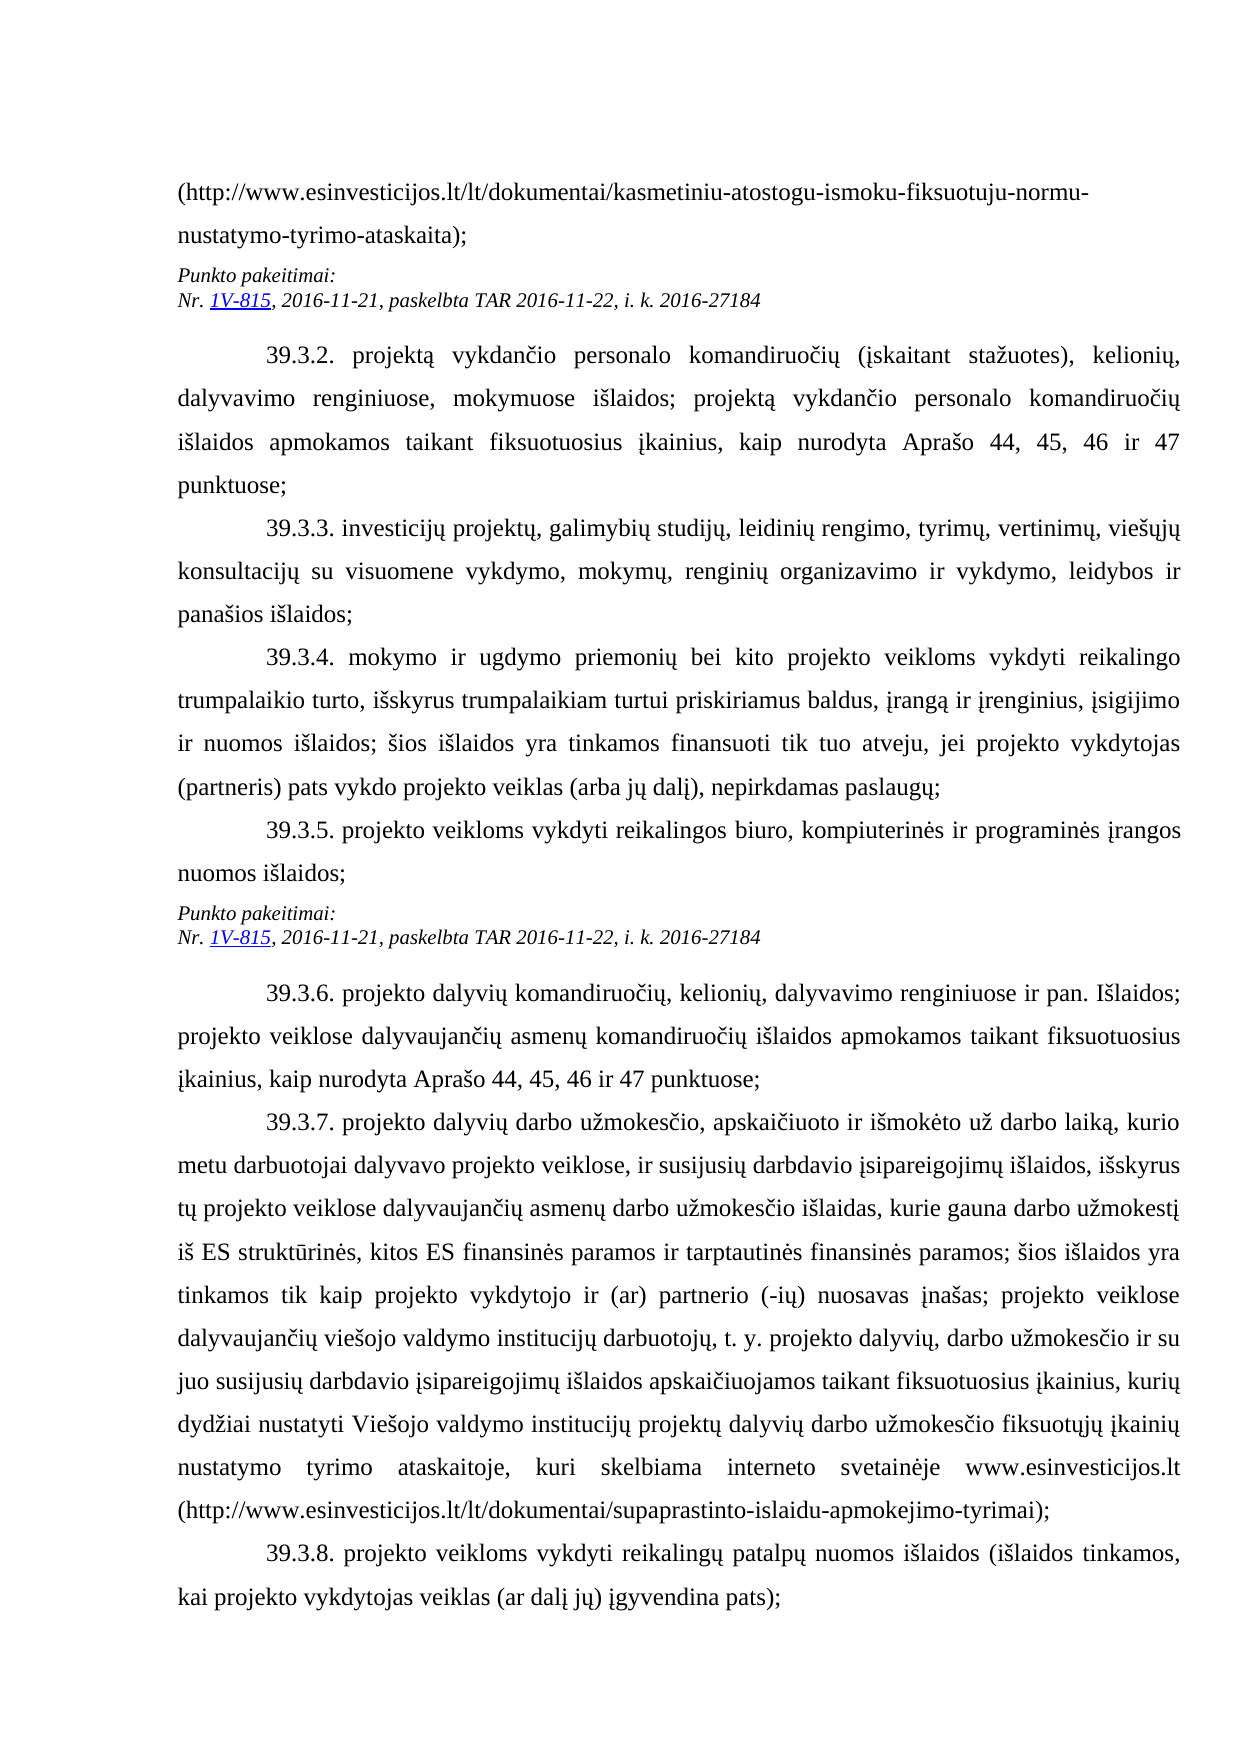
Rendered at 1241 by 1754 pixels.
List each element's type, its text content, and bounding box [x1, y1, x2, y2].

text 39.3.5. projekto veikloms vykdyti reikalingos biuro, kompiuterinės ir programinės įrangos nuomos išlaidos; [177, 815, 1181, 887]
text 39.3.6. projekto dalyvių komandiruočių, kelionių, dalyvavimo renginiuose ir pan. Išlaidos; projekto veiklose dalyvaujančių asmenų komandiruočių išlaidos apmokamos taikant fiksuotuosius įkainius, kaip nurodyta Aprašo 44, 45, 46 ir 47 punktuose; [177, 978, 1181, 1093]
text 39.3.8. projekto veikloms vykdyti reikalingų patalpų nuomos išlaidos (išlaidos tinkamos, kai projekto vykdytojas veiklas (ar dalį jų) įgyvendina pats); [177, 1538, 1181, 1610]
text (http://www.esinvesticijos.lt/lt/dokumentai/kasmetiniu-atostogu-ismoku-fiksuotuju-normu-nustatymo-tyrimo-ataskaita); [177, 177, 1181, 249]
text Nr. 1V-815, 2016-11-21, paskelbta TAR 2016-11-22, i. k. 2016-27184 [177, 287, 1181, 312]
text Nr. 1V-815, 2016-11-21, paskelbta TAR 2016-11-22, i. k. 2016-27184 [177, 925, 1181, 949]
text 39.3.7. projekto dalyvių darbo užmokesčio, apskaičiuoto ir išmokėto už darbo laiką, kurio metu darbuotojai dalyvavo projekto veiklose, ir susijusių darbdavio įsipareigojimų išlaidos, išskyrus tų projekto veiklose dalyvaujančių asmenų darbo užmokesčio išlaidas, kurie gauna darbo užmokestį iš ES struktūrinės, kitos ES finansinės paramos ir tarptautinės finansinės paramos; šios išlaidos yra tinkamos tik kaip projekto vykdytojo ir (ar) partnerio (-ių) nuosavas įnašas; projekto veiklose dalyvaujančių viešojo valdymo institucijų darbuotojų, t. y. projekto dalyvių, darbo užmokesčio ir su juo susijusių darbdavio įsipareigojimų išlaidos apskaičiuojamos taikant fiksuotuosius įkainius, kurių dydžiai nustatyti Viešojo valdymo institucijų projektų dalyvių darbo užmokesčio fiksuotųjų įkainių nustatymo tyrimo ataskaitoje, kuri skelbiama interneto svetainėje www.esinvesticijos.lt (http://www.esinvesticijos.lt/lt/dokumentai/supaprastinto-islaidu-apmokejimo-tyrimai); [177, 1107, 1181, 1524]
text 39.3.4. mokymo ir ugdymo priemonių bei kito projekto veikloms vykdyti reikalingo trumpalaikio turto, išskyrus trumpalaikiam turtui priskiriamus baldus, įrangą ir įrenginius, įsigijimo ir nuomos išlaidos; šios išlaidos yra tinkamos finansuoti tik tuo atveju, jei projekto vykdytojas (partneris) pats vykdo projekto veiklas (arba jų dalį), nepirkdamas paslaugų; [177, 642, 1181, 800]
text 39.3.2. projektą vykdančio personalo komandiruočių (įskaitant stažuotes), kelionių, dalyvavimo renginiuose, mokymuose išlaidos; projektą vykdančio personalo komandiruočių išlaidos apmokamos taikant fiksuotuosius įkainius, kaip nurodyta Aprašo 44, 45, 46 ir 47 punktuose; [177, 340, 1181, 498]
text 39.3.3. investicijų projektų, galimybių studijų, leidinių rengimo, tyrimų, vertinimų, viešųjų konsultacijų su visuomene vykdymo, mokymų, renginių organizavimo ir vykdymo, leidybos ir panašios išlaidos; [177, 513, 1181, 628]
text Punkto pakeitimai: [177, 901, 1181, 925]
text Punkto pakeitimai: [177, 263, 1181, 287]
